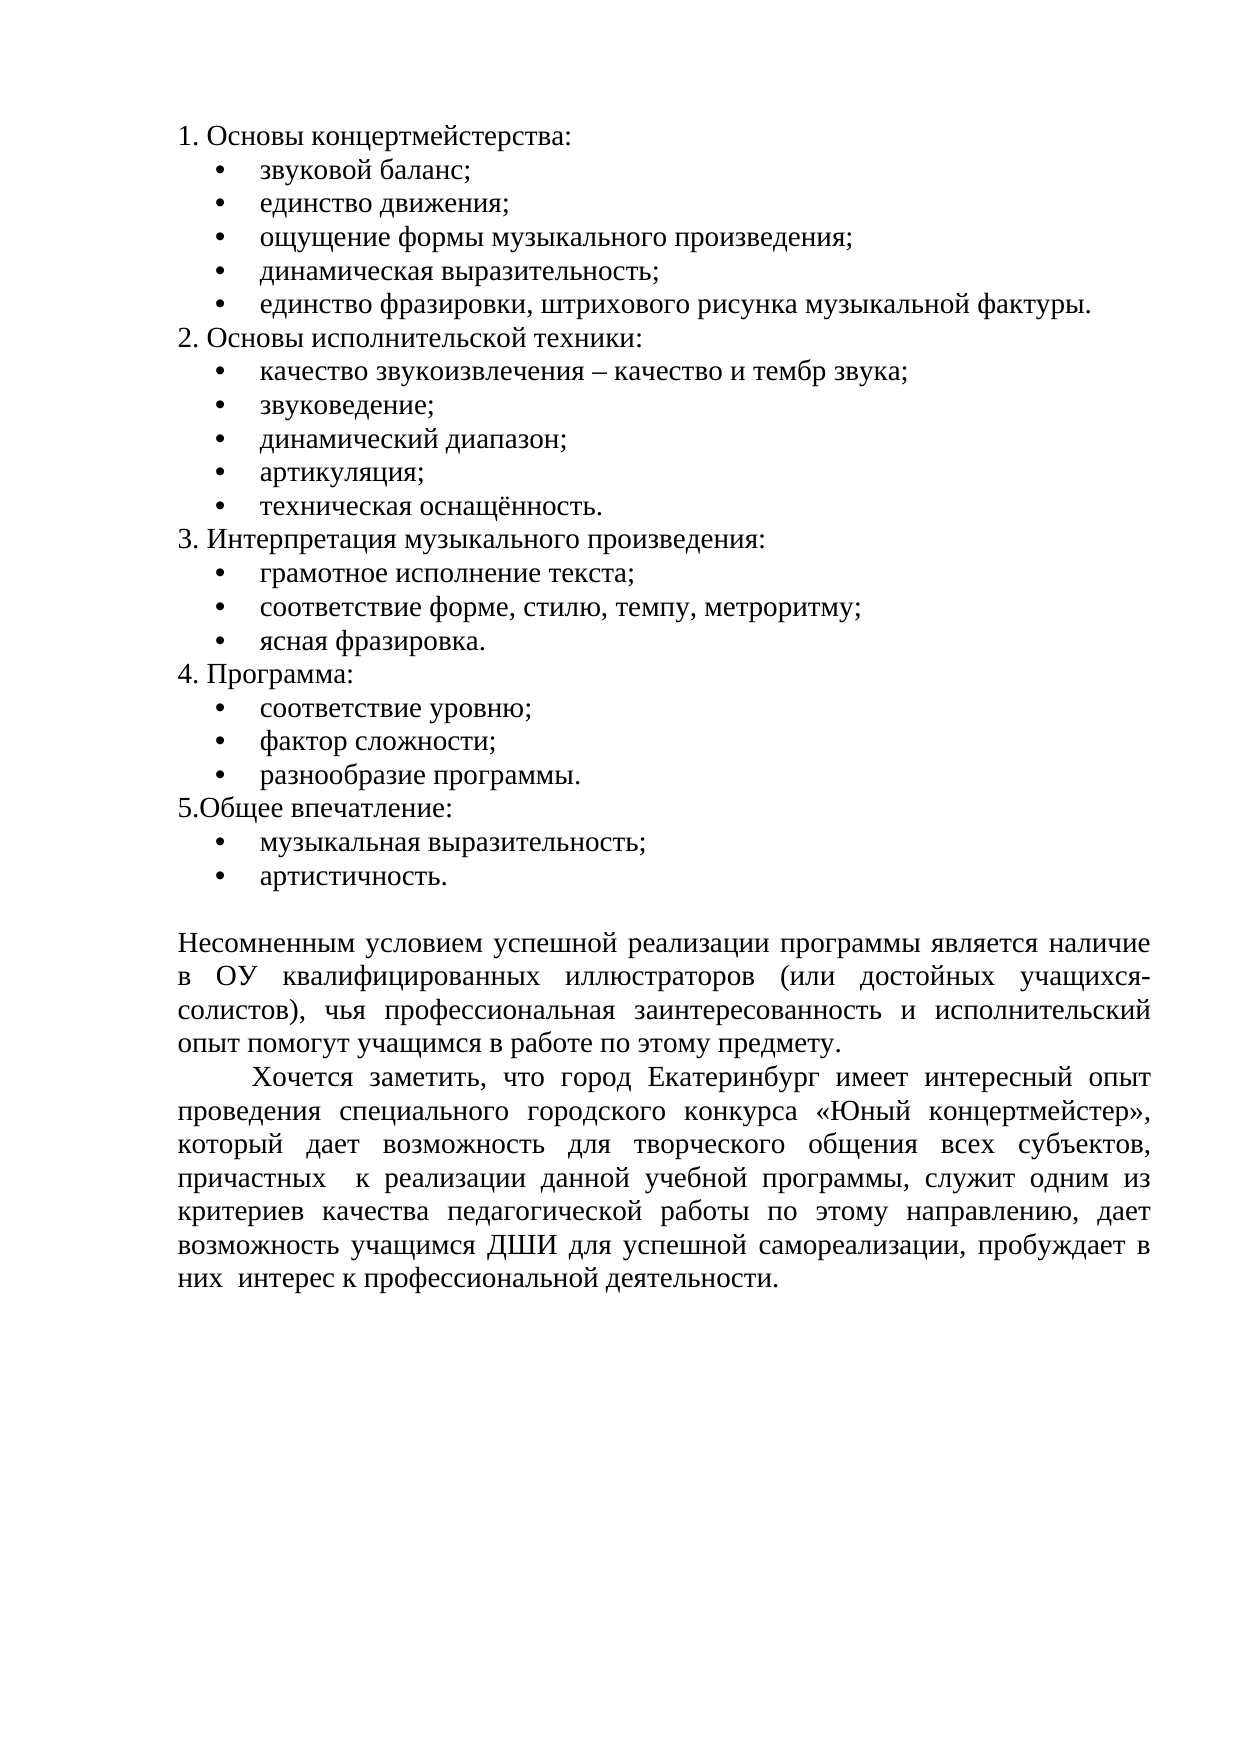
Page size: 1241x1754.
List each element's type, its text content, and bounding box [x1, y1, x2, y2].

list ясная фразировка. [215, 622, 1152, 656]
list единство движения; [215, 185, 1152, 219]
list звуковедение; [215, 387, 1152, 421]
list ощущение формы музыкального произведения; [215, 219, 1152, 253]
list единство фразировки, штрихового рисунка музыкальной фактуры. [215, 286, 1152, 320]
text 5.Общее впечатление: [177, 791, 1152, 824]
text 2. Основы исполнительской техники: [177, 320, 1152, 353]
list артикуляция; [215, 454, 1152, 488]
list техническая оснащённость. [215, 488, 1152, 522]
text 3. Интерпретация музыкального произведения: [177, 522, 1152, 555]
text 4. Программа: [177, 656, 1152, 690]
list звуковой баланс; [215, 152, 1152, 185]
list динамический диапазон; [215, 421, 1152, 454]
list фактор сложности; [215, 723, 1152, 757]
list разнообразие программы. [215, 757, 1152, 791]
list артистичность. [215, 858, 1152, 891]
list грамотное исполнение текста; [215, 555, 1152, 589]
list музыкальная выразительность; [215, 824, 1152, 858]
list соответствие уровню; [215, 690, 1152, 723]
text 1. Основы концертмейстерства: [177, 118, 1152, 152]
text Несомненным условием успешной реализации программы является наличие в ОУ квалифицированных иллюстраторов (или достойных учащихся-солистов), чья профессиональная заинтересованность и исполнительский опыт помогут учащимся в работе по этому предмету. [177, 925, 1152, 1059]
list динамическая выразительность; [215, 253, 1152, 286]
text Хочется заметить, что город Екатеринбург имеет интересный опыт проведения специального городского конкурса «Юный концертмейстер», который дает возможность для творческого общения всех субъектов, причастных к реализации данной учебной программы, служит одним из критериев качества педагогической работы по этому направлению, дает возможность учащимся ДШИ для успешной самореализации, пробуждает в них интерес к профессиональной деятельности. [177, 1059, 1152, 1294]
list качество звукоизвлечения – качество и тембр звука; [215, 353, 1152, 387]
list соответствие форме, стилю, темпу, метроритму; [215, 589, 1152, 622]
